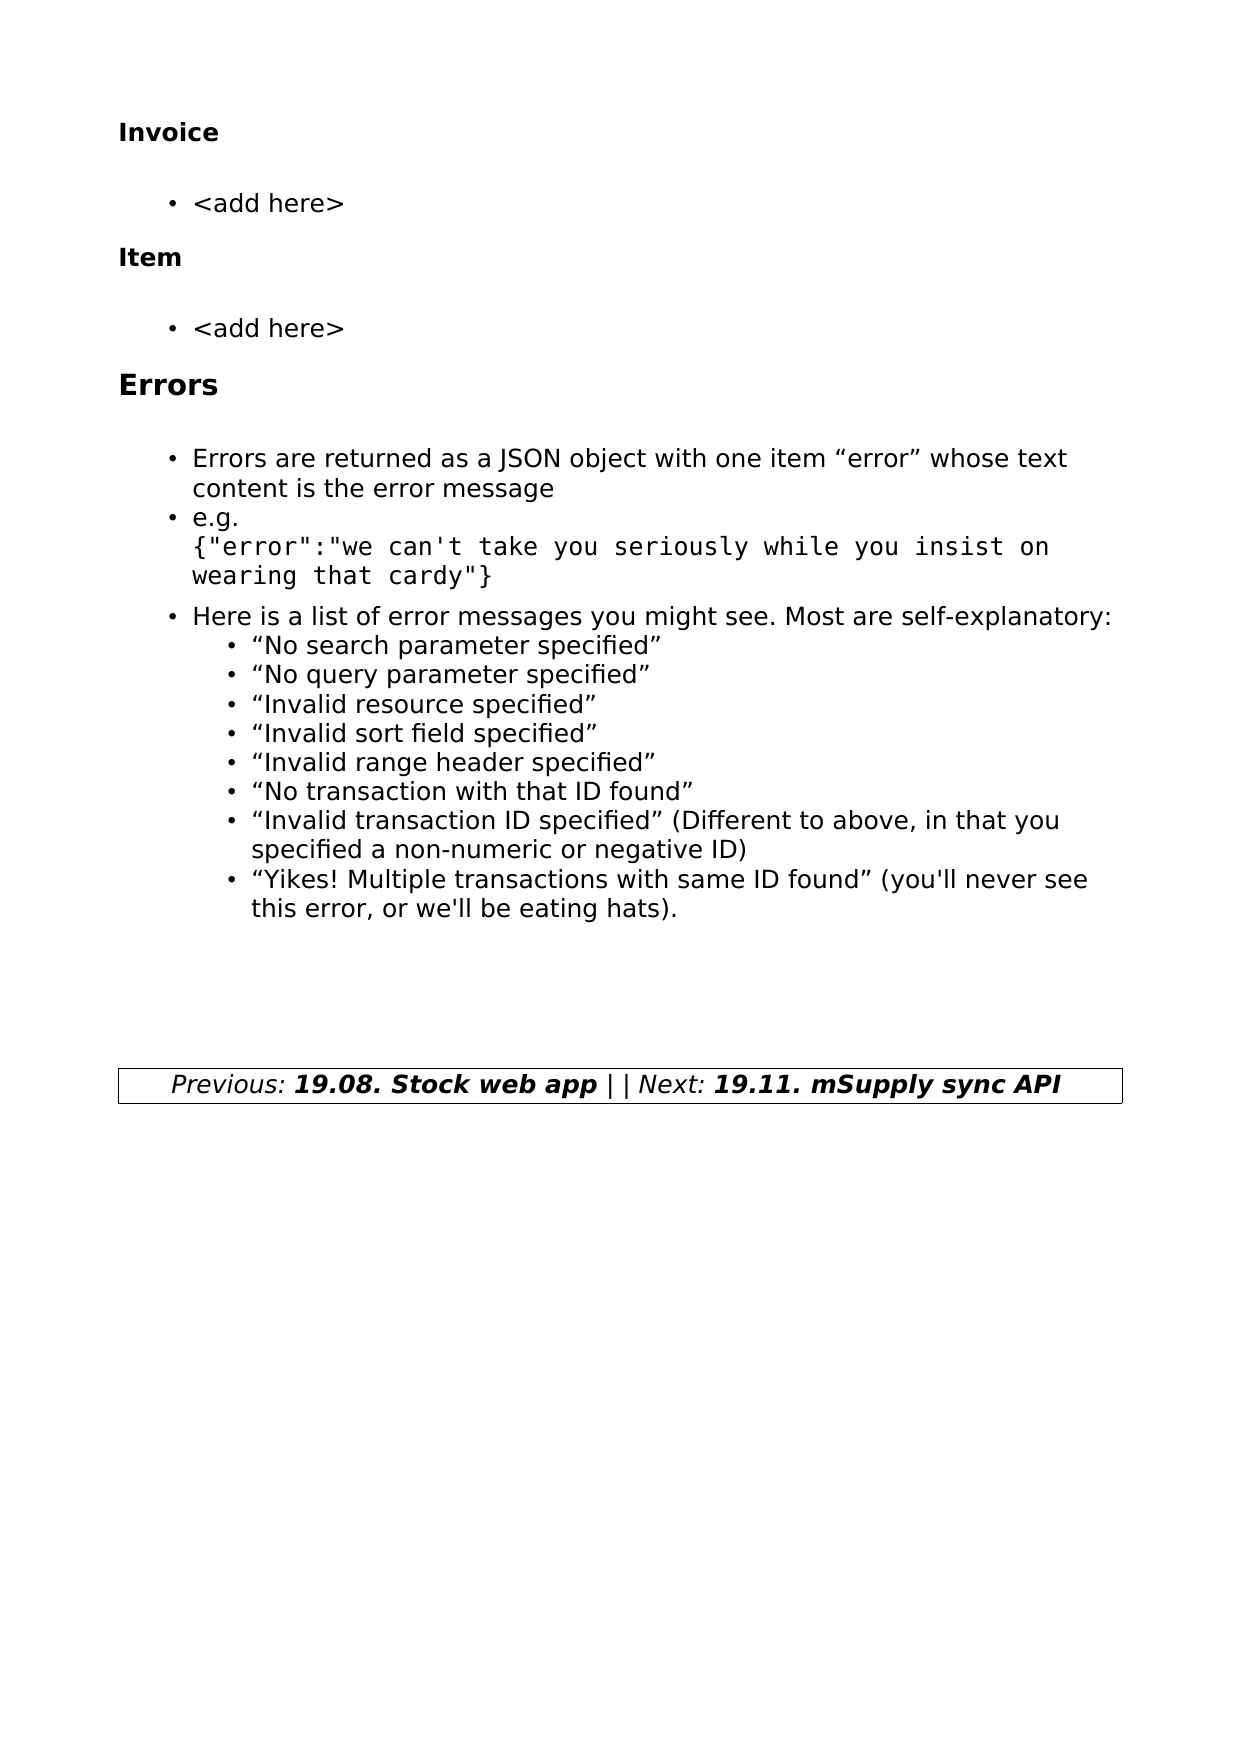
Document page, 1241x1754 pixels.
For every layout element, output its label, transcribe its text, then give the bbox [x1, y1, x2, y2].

list “No query parameter specified” [236, 661, 1122, 690]
subtitle Item [118, 243, 1122, 273]
list “No transaction with that ID found” [236, 777, 1122, 806]
list “Yikes! Multiple transactions with same ID found” (you'll never see this error, or we'll be eating hats). [236, 865, 1122, 923]
list {"error":"we can't take you seriously while you insist on wearing that cardy"} [177, 532, 1122, 591]
list “Invalid transaction ID specified” (Different to above, in that you specified a non-numeric or negative ID) [236, 806, 1122, 865]
list “No search parameter specified” [236, 631, 1122, 661]
list “Invalid range header specified” [236, 748, 1122, 777]
list Errors are returned as a JSON object with one item “error” whose text content is the error message [177, 445, 1122, 503]
list <add here> [177, 314, 1122, 344]
list Here is a list of error messages you might see. Most are self-explanatory: [177, 602, 1122, 631]
list “Invalid sort field specified” [236, 719, 1122, 748]
subtitle Errors [118, 369, 1122, 403]
list “Invalid resource specified” [236, 690, 1122, 719]
list e.g. [177, 503, 1122, 532]
list <add here> [177, 189, 1122, 218]
subtitle Invoice [118, 118, 1122, 147]
table_header Previous: 19.08. Stock web app | | Next: 19.11. mSupply sync API [119, 1069, 1122, 1102]
